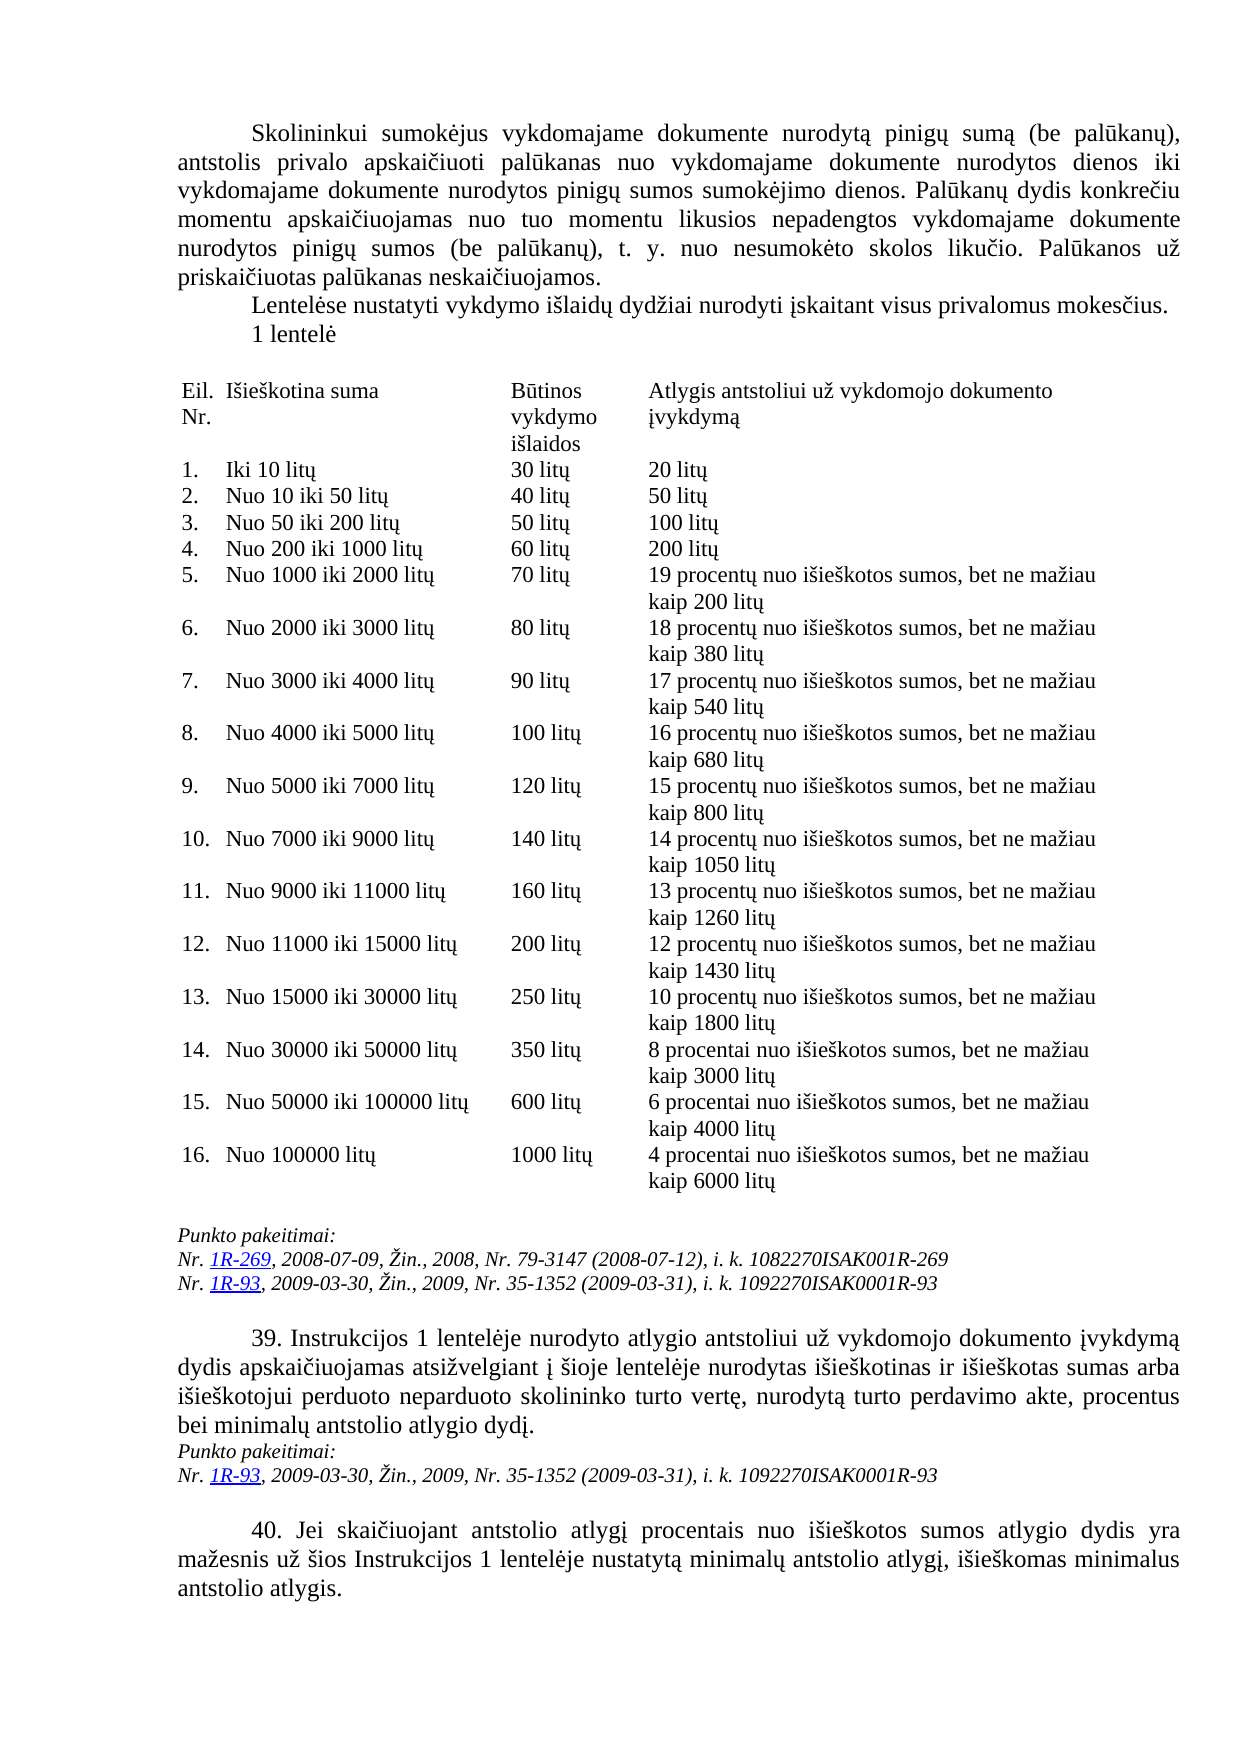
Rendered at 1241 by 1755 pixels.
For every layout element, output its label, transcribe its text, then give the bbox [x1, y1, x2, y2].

text Punkto pakeitimai: [177, 1223, 1181, 1247]
table_cell 19 procentų nuo išieškotos sumos, bet ne mažiau kaip 200 litų [644, 561, 1122, 614]
table_cell 120 litų [506, 772, 644, 825]
table_cell Nuo 200 iki 1000 litų [221, 535, 506, 561]
table_cell 80 litų [506, 614, 644, 667]
text 39. Instrukcijos 1 lentelėje nurodyto atlygio antstoliui už vykdomojo dokumento įvykdymą dydis apskaičiuojamas atsižvelgiant į šioje lentelėje nurodytas išieškotinas ir išieškotas sumas arba išieškotojui perduoto neparduoto skolininko turto vertę, nurodytą turto perdavimo akte, procentus bei minimalų antstolio atlygio dydį. [177, 1323, 1181, 1438]
table_cell 30 litų [506, 456, 644, 482]
table_cell 6. [177, 614, 221, 667]
table_cell 12. [177, 930, 221, 983]
table_cell 140 litų [506, 825, 644, 878]
table_cell 90 litų [506, 667, 644, 719]
table_cell 40 litų [506, 482, 644, 509]
table_cell 13 procentų nuo išieškotos sumos, bet ne mažiau kaip 1260 litų [644, 878, 1122, 930]
table_cell 60 litų [506, 535, 644, 561]
table_cell 10. [177, 825, 221, 878]
table_cell 9. [177, 772, 221, 825]
table_cell Nuo 5000 iki 7000 litų [221, 772, 506, 825]
table_cell 8 procentai nuo išieškotos sumos, bet ne mažiau kaip 3000 litų [644, 1036, 1122, 1088]
table_cell 2. [177, 482, 221, 509]
table_cell 1. [177, 456, 221, 482]
table_cell 4 procentai nuo išieškotos sumos, bet ne mažiau kaip 6000 litų [644, 1141, 1122, 1194]
table_cell 17 procentų nuo išieškotos sumos, bet ne mažiau kaip 540 litų [644, 667, 1122, 719]
table_cell Nuo 2000 iki 3000 litų [221, 614, 506, 667]
table_header Būtinos vykdymo išlaidos [506, 377, 644, 456]
table_cell 14. [177, 1036, 221, 1088]
table_cell 1000 litų [506, 1141, 644, 1194]
table_cell Nuo 9000 iki 11000 litų [221, 878, 506, 930]
table_cell 10 procentų nuo išieškotos sumos, bet ne mažiau kaip 1800 litų [644, 983, 1122, 1036]
table_cell Nuo 50 iki 200 litų [221, 509, 506, 535]
table_cell Nuo 11000 iki 15000 litų [221, 930, 506, 983]
table_cell Nuo 30000 iki 50000 litų [221, 1036, 506, 1088]
text 40. Jei skaičiuojant antstolio atlygį procentais nuo išieškotos sumos atlygio dydis yra mažesnis už šios Instrukcijos 1 lentelėje nustatytą minimalų antstolio atlygį, išieškomas minimalus antstolio atlygis. [177, 1515, 1181, 1602]
table_cell 600 litų [506, 1089, 644, 1141]
table_cell 200 litų [644, 535, 1122, 561]
table_header Eil. Nr. [177, 377, 221, 456]
table_cell 16. [177, 1141, 221, 1194]
table_cell Nuo 3000 iki 4000 litų [221, 667, 506, 719]
table_cell 15 procentų nuo išieškotos sumos, bet ne mažiau kaip 800 litų [644, 772, 1122, 825]
table_cell 350 litų [506, 1036, 644, 1088]
table_cell 6 procentai nuo išieškotos sumos, bet ne mažiau kaip 4000 litų [644, 1089, 1122, 1141]
table_cell 13. [177, 983, 221, 1036]
table_header Išieškotina suma [221, 377, 506, 456]
table_cell 18 procentų nuo išieškotos sumos, bet ne mažiau kaip 380 litų [644, 614, 1122, 667]
table_cell 12 procentų nuo išieškotos sumos, bet ne mažiau kaip 1430 litų [644, 930, 1122, 983]
table_cell Nuo 100000 litų [221, 1141, 506, 1194]
text 1 lentelė [177, 319, 1181, 348]
table_cell 4. [177, 535, 221, 561]
text Skolininkui sumokėjus vykdomajame dokumente nurodytą pinigų sumą (be palūkanų), antstolis privalo apskaičiuoti palūkanas nuo vykdomajame dokumente nurodytos dienos iki vykdomajame dokumente nurodytos pinigų sumos sumokėjimo dienos. Palūkanų dydis konkrečiu momentu apskaičiuojamas nuo tuo momentu likusios nepadengtos vykdomajame dokumente nurodytos pinigų sumos (be palūkanų), t. y. nuo nesumokėto skolos likučio. Palūkanos už priskaičiuotas palūkanas neskaičiuojamos. [177, 118, 1181, 291]
table_header Atlygis antstoliui už vykdomojo dokumento įvykdymą [644, 377, 1122, 456]
table_cell 16 procentų nuo išieškotos sumos, bet ne mažiau kaip 680 litų [644, 720, 1122, 772]
table_cell 11. [177, 878, 221, 930]
table_cell 8. [177, 720, 221, 772]
table_cell 70 litų [506, 561, 644, 614]
table_cell Nuo 1000 iki 2000 litų [221, 561, 506, 614]
text Punkto pakeitimai: [177, 1438, 1181, 1463]
table_cell Nuo 10 iki 50 litų [221, 482, 506, 509]
table_cell 14 procentų nuo išieškotos sumos, bet ne mažiau kaip 1050 litų [644, 825, 1122, 878]
table_cell Iki 10 litų [221, 456, 506, 482]
table_cell 50 litų [506, 509, 644, 535]
table_cell Nuo 15000 iki 30000 litų [221, 983, 506, 1036]
table_cell Nuo 7000 iki 9000 litų [221, 825, 506, 878]
table_cell 5. [177, 561, 221, 614]
table_cell 15. [177, 1089, 221, 1141]
text Lentelėse nustatyti vykdymo išlaidų dydžiai nurodyti įskaitant visus privalomus mokesčius. [177, 291, 1181, 319]
table_cell 50 litų [644, 482, 1122, 509]
table_cell 200 litų [506, 930, 644, 983]
table_cell 7. [177, 667, 221, 719]
table_cell Nuo 4000 iki 5000 litų [221, 720, 506, 772]
table_cell 100 litų [506, 720, 644, 772]
table_cell Nuo 50000 iki 100000 litų [221, 1089, 506, 1141]
table_cell 250 litų [506, 983, 644, 1036]
text Nr. 1R-93, 2009-03-30, Žin., 2009, Nr. 35-1352 (2009-03-31), i. k. 1092270ISAK0001R-93 [177, 1271, 1181, 1295]
table_cell 3. [177, 509, 221, 535]
table_cell 160 litų [506, 878, 644, 930]
table_cell 100 litų [644, 509, 1122, 535]
table_cell 20 litų [644, 456, 1122, 482]
text Nr. 1R-93, 2009-03-30, Žin., 2009, Nr. 35-1352 (2009-03-31), i. k. 1092270ISAK0001R-93 [177, 1463, 1181, 1487]
text Nr. 1R-269, 2008-07-09, Žin., 2008, Nr. 79-3147 (2008-07-12), i. k. 1082270ISAK001R-269 [177, 1247, 1181, 1271]
